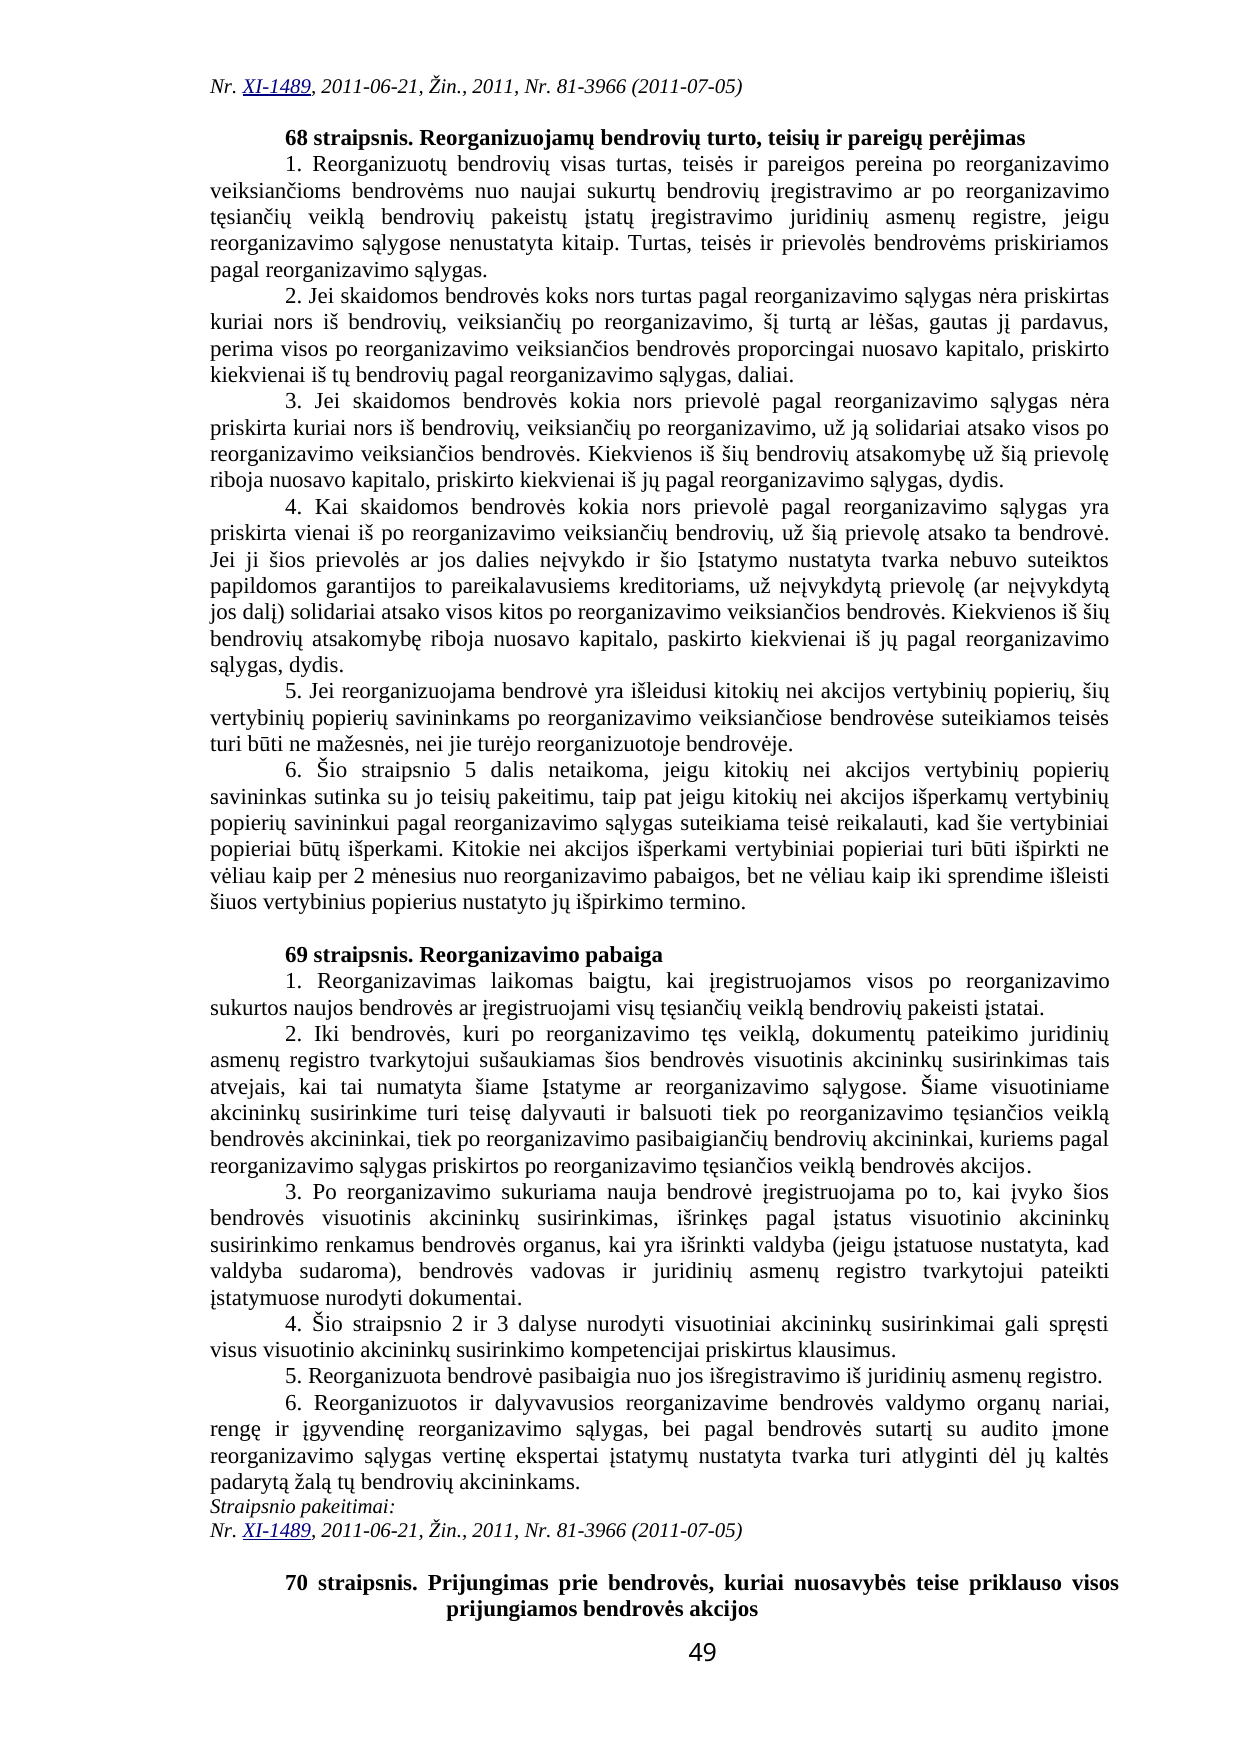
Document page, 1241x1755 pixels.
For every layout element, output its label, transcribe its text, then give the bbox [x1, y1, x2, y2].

text 2. Iki bendrovės, kuri po reorganizavimo tęs veiklą, dokumentų pateikimo juridinių asmenų registro tvarkytojui sušaukiamas šios bendrovės visuotinis akcininkų susirinkimas tais atvejais, kai tai numatyta šiame Įstatyme ar reorganizavimo sąlygose. Šiame visuotiniame akcininkų susirinkime turi teisę dalyvauti ir balsuoti tiek po reorganizavimo tęsiančios veiklą bendrovės akcininkai, tiek po reorganizavimo pasibaigiančių bendrovių akcininkai, kuriems pagal reorganizavimo sąlygas priskirtos po reorganizavimo tęsiančios veiklą bendrovės akcijos. [210, 1020, 1111, 1178]
text 68 straipsnis. Reorganizuojamų bendrovių turto, teisių ir pareigų perėjimas [210, 124, 1111, 150]
text 5. Jei reorganizuojama bendrovė yra išleidusi kitokių nei akcijos vertybinių popierių, šių vertybinių popierių savininkams po reorganizavimo veiksiančiose bendrovėse suteikiamos teisės turi būti ne mažesnės, nei jie turėjo reorganizuotoje bendrovėje. [210, 677, 1111, 756]
text 69 straipsnis. Reorganizavimo pabaiga [210, 941, 1111, 967]
text 4. Kai skaidomos bendrovės kokia nors prievolė pagal reorganizavimo sąlygas yra priskirta vienai iš po reorganizavimo veiksiančių bendrovių, už šią prievolę atsako ta bendrovė. Jei ji šios prievolės ar jos dalies neįvykdo ir šio Įstatymo nustatyta tvarka nebuvo suteiktos papildomos garantijos to pareikalavusiems kreditoriams, už neįvykdytą prievolę (ar neįvykdytą jos dalį) solidariai atsako visos kitos po reorganizavimo veiksiančios bendrovės. Kiekvienos iš šių bendrovių atsakomybę riboja nuosavo kapitalo, paskirto kiekvienai iš jų pagal reorganizavimo sąlygas, dydis. [210, 493, 1111, 677]
text 4. Šio straipsnio 2 ir 3 dalyse nurodyti visuotiniai akcininkų susirinkimai gali spręsti visus visuotinio akcininkų susirinkimo kompetencijai priskirtus klausimus. [210, 1310, 1111, 1363]
text 6. Šio straipsnio 5 dalis netaikoma, jeigu kitokių nei akcijos vertybinių popierių savininkas sutinka su jo teisių pakeitimu, taip pat jeigu kitokių nei akcijos išperkamų vertybinių popierių savininkui pagal reorganizavimo sąlygas suteikiama teisė reikalauti, kad šie vertybiniai popieriai būtų išperkami. Kitokie nei akcijos išperkami vertybiniai popieriai turi būti išpirkti ne vėliau kaip per 2 mėnesius nuo reorganizavimo pabaigos, bet ne vėliau kaip iki sprendime išleisti šiuos vertybinius popierius nustatyto jų išpirkimo termino. [210, 756, 1111, 914]
text 3. Po reorganizavimo sukuriama nauja bendrovė įregistruojama po to, kai įvyko šios bendrovės visuotinis akcininkų susirinkimas, išrinkęs pagal įstatus visuotinio akcininkų susirinkimo renkamus bendrovės organus, kai yra išrinkti valdyba (jeigu įstatuose nustatyta, kad valdyba sudaroma), bendrovės vadovas ir juridinių asmenų registro tvarkytojui pateikti įstatymuose nurodyti dokumentai. [210, 1178, 1111, 1310]
text 70 straipsnis. Prijungimas prie bendrovės, kuriai nuosavybės teise priklauso visos prijungiamos bendrovės akcijos [285, 1569, 1120, 1622]
text Nr. XI-1489, 2011-06-21, Žin., 2011, Nr. 81-3966 (2011-07-05) [210, 73, 1120, 98]
text Straipsnio pakeitimai: [210, 1494, 1111, 1518]
text 2. Jei skaidomos bendrovės koks nors turtas pagal reorganizavimo sąlygas nėra priskirtas kuriai nors iš bendrovių, veiksiančių po reorganizavimo, šį turtą ar lėšas, gautas jį pardavus, perima visos po reorganizavimo veiksiančios bendrovės proporcingai nuosavo kapitalo, priskirto kiekvienai iš tų bendrovių pagal reorganizavimo sąlygas, daliai. [210, 282, 1111, 387]
text 1. Reorganizavimas laikomas baigtu, kai įregistruojamos visos po reorganizavimo sukurtos naujos bendrovės ar įregistruojami visų tęsiančių veiklą bendrovių pakeisti įstatai. [210, 967, 1111, 1020]
text 3. Jei skaidomos bendrovės kokia nors prievolė pagal reorganizavimo sąlygas nėra priskirta kuriai nors iš bendrovių, veiksiančių po reorganizavimo, už ją solidariai atsako visos po reorganizavimo veiksiančios bendrovės. Kiekvienos iš šių bendrovių atsakomybę už šią prievolę riboja nuosavo kapitalo, priskirto kiekvienai iš jų pagal reorganizavimo sąlygas, dydis. [210, 387, 1111, 493]
text Nr. XI-1489, 2011-06-21, Žin., 2011, Nr. 81-3966 (2011-07-05) [210, 1518, 1120, 1542]
text 1. Reorganizuotų bendrovių visas turtas, teisės ir pareigos pereina po reorganizavimo veiksiančioms bendrovėms nuo naujai sukurtų bendrovių įregistravimo ar po reorganizavimo tęsiančių veiklą bendrovių pakeistų įstatų įregistravimo juridinių asmenų registre, jeigu reorganizavimo sąlygose nenustatyta kitaip. Turtas, teisės ir prievolės bendrovėms priskiriamos pagal reorganizavimo sąlygas. [210, 150, 1111, 282]
text 6. Reorganizuotos ir dalyvavusios reorganizavime bendrovės valdymo organų nariai, rengę ir įgyvendinę reorganizavimo sąlygas, bei pagal bendrovės sutartį su audito įmone reorganizavimo sąlygas vertinę ekspertai įstatymų nustatyta tvarka turi atlyginti dėl jų kaltės padarytą žalą tų bendrovių akcininkams. [210, 1389, 1111, 1494]
text 5. Reorganizuota bendrovė pasibaigia nuo jos išregistravimo iš juridinių asmenų registro. [210, 1363, 1111, 1389]
